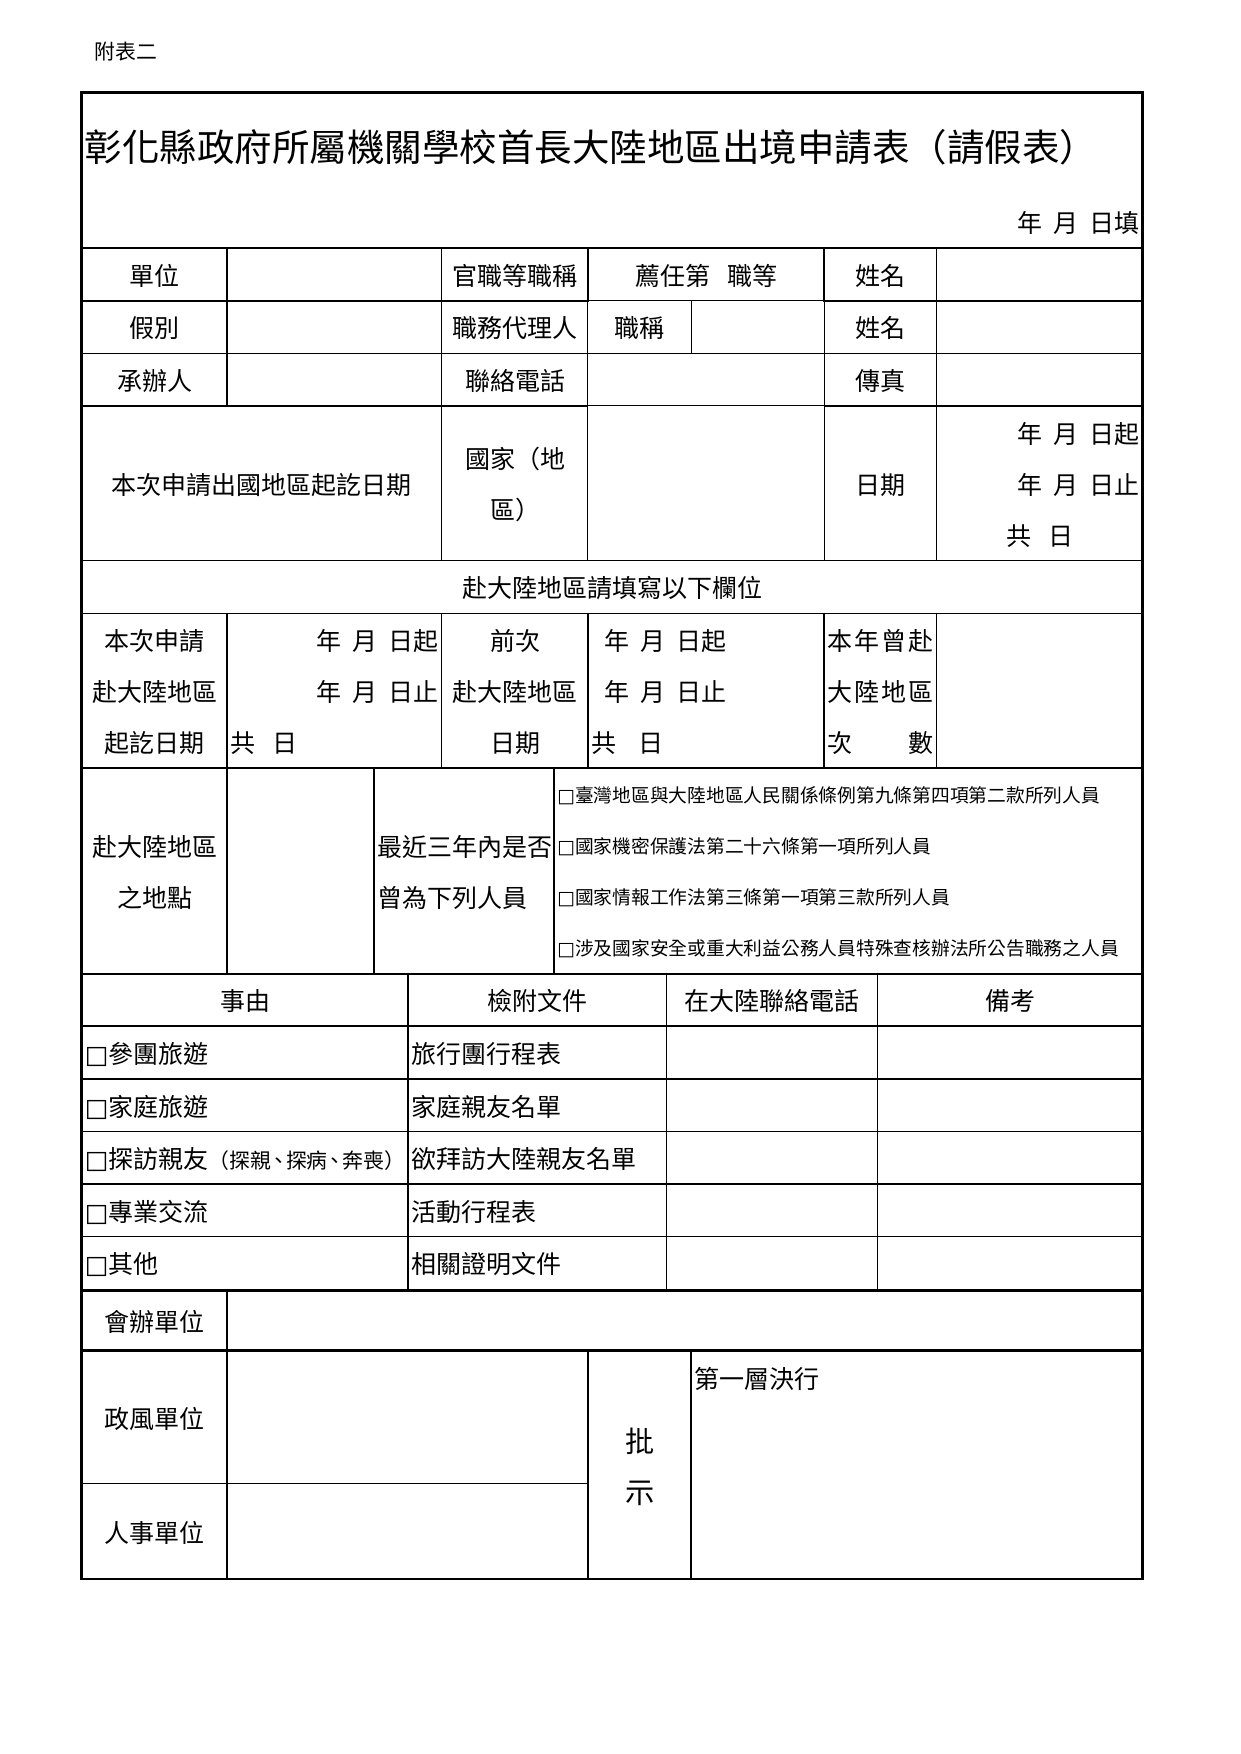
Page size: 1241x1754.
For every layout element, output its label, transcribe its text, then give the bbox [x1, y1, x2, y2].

table_cell 承辦人 [83, 354, 226, 405]
table_cell 赴大陸地區之地點 [83, 769, 226, 973]
table_cell 薦任第 職等 [589, 249, 823, 300]
table_cell [228, 249, 441, 300]
table_cell [588, 406, 824, 560]
table_cell 年 月 日起 年 月 日止 共 日 [589, 614, 823, 767]
table_cell 活動行程表 [409, 1185, 666, 1236]
table_cell □專業交流 [83, 1185, 407, 1236]
table_cell 備考 [878, 975, 1141, 1025]
table_cell 事由 [83, 975, 407, 1025]
table_cell 前次 赴大陸地區日期 [442, 614, 587, 767]
table_cell [937, 249, 1141, 300]
table_cell 日期 [825, 407, 936, 560]
table_cell [878, 1080, 1141, 1131]
table_cell [228, 302, 441, 352]
table_cell [937, 354, 1141, 405]
table_cell 本年曾赴大陸地區次數 [825, 614, 936, 767]
table_cell [588, 354, 824, 405]
table_cell 第一層決行 [692, 1352, 1141, 1578]
table_cell 假別 [83, 302, 226, 352]
table_cell [228, 769, 373, 973]
table_cell 單位 [83, 249, 226, 300]
table_cell [228, 1292, 1141, 1349]
table_cell 旅行團行程表 [409, 1027, 666, 1078]
table_cell □參團旅遊 [83, 1027, 407, 1078]
table_cell 赴大陸地區請填寫以下欄位 [83, 561, 1141, 612]
table_cell [667, 1132, 877, 1183]
table_cell 本次申請出國地區起訖日期 [83, 407, 441, 560]
table_cell [667, 1237, 877, 1288]
table_cell □探訪親友（探親、探病、奔喪） [83, 1132, 407, 1183]
table_cell [878, 1237, 1141, 1288]
table_cell 會辦單位 [83, 1292, 226, 1349]
table_cell [667, 1080, 877, 1131]
table_cell □臺灣地區與大陸地區人民關係條例第九條第四項第二款所列人員 □國家機密保護法第二十六條第一項所列人員 □國家情報工作法第三條第一項第三款所列人員 □涉及國家安全或重大利益公務人員特殊查核辦法所公告職務之人員 [555, 769, 1141, 973]
table_cell 批 示 [589, 1352, 690, 1578]
table_cell 職務代理人 [442, 302, 587, 352]
table_cell 本次申請 赴大陸地區起訖日期 [83, 614, 226, 767]
table_cell 政風單位 [83, 1352, 226, 1483]
table_header 彰化縣政府所屬機關學校首長大陸地區出境申請表（請假表） 年 月 日填 [83, 94, 1141, 247]
table_cell [692, 301, 824, 352]
table_cell [228, 354, 441, 405]
table_cell 相關證明文件 [409, 1237, 666, 1288]
table_cell 姓名 [825, 302, 936, 352]
table_cell [878, 1185, 1141, 1236]
table_cell 姓名 [825, 249, 936, 300]
table_cell 國家（地區） [442, 407, 587, 560]
table_cell [228, 1352, 587, 1483]
table_cell 傳真 [825, 354, 936, 405]
table_cell 最近三年內是否曾為下列人員 [375, 769, 553, 973]
table_cell [937, 302, 1141, 352]
table_cell 家庭親友名單 [409, 1080, 666, 1131]
table_cell 職稱 [588, 301, 691, 352]
table_cell [667, 1027, 877, 1078]
table_cell 人事單位 [83, 1484, 226, 1578]
table_cell 年 月 日起 年 月 日止 共 日 [228, 614, 441, 767]
table_cell [937, 614, 1141, 767]
table_cell □其他 [83, 1237, 407, 1288]
table_cell 在大陸聯絡電話 [667, 975, 877, 1025]
table_cell □家庭旅遊 [83, 1080, 407, 1131]
table_cell 欲拜訪大陸親友名單 [409, 1132, 666, 1183]
table_cell 年 月 日起 年 月 日止 共 日 [937, 407, 1141, 560]
table_cell 檢附文件 [409, 975, 666, 1025]
table_cell 官職等職稱 [442, 249, 587, 300]
table_cell [878, 1027, 1141, 1078]
table_cell [667, 1185, 877, 1236]
table_cell [228, 1484, 587, 1578]
table_cell 聯絡電話 [442, 354, 587, 405]
table_cell [878, 1132, 1141, 1183]
